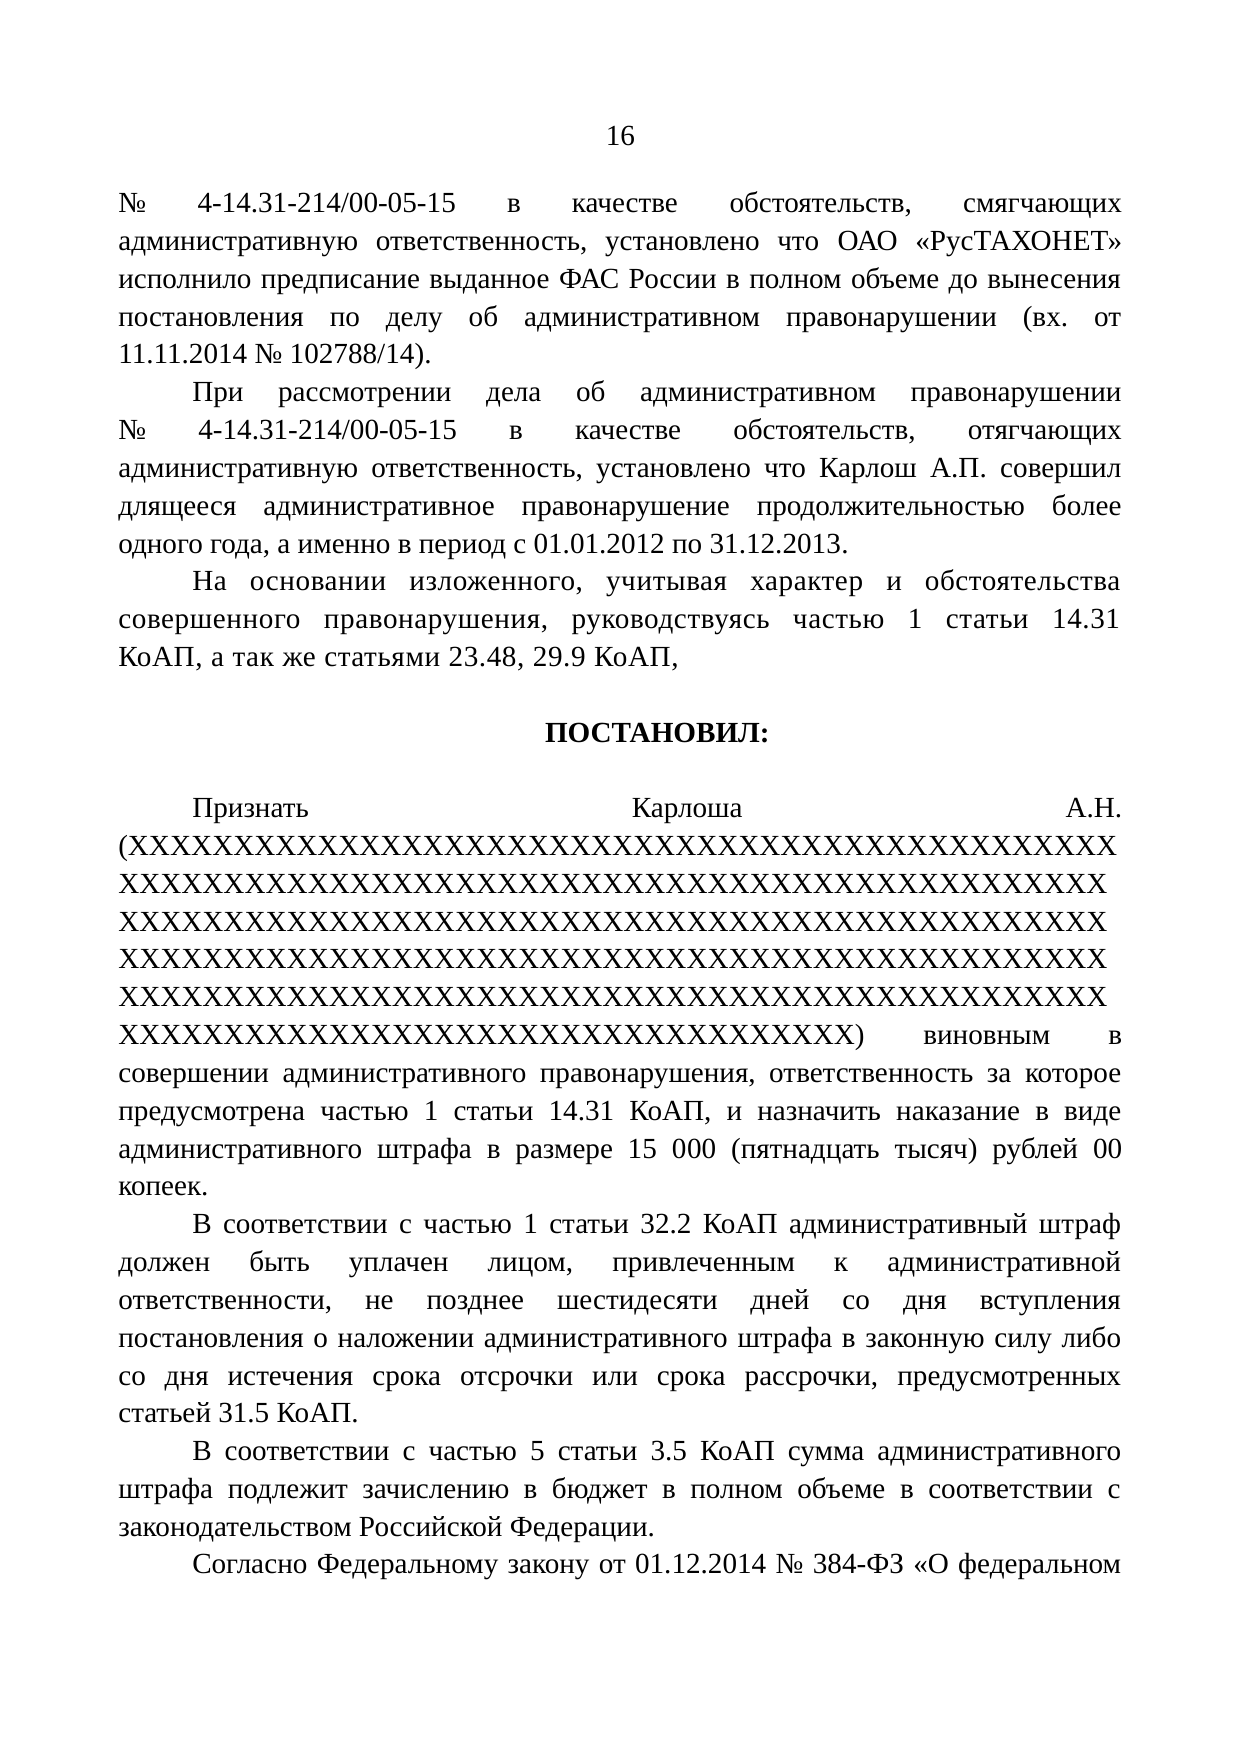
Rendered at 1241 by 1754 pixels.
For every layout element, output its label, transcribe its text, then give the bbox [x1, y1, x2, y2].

text Признать Карлоша А.Н. (XXXXXXXXXXXXXXXXXXXXXXXXXXXXXXXXXXXXXXXXXXXXXXXXXXXXXXXXXXXXXXXXXXXXXXXXXXXXXXXXXXXXXXXXXXXXXXXXXXXXXXXXXXXXXXXXXXXXXXXXXXXXXXXXXXXXXXXXXXXXXXXXXXXXXXXXXXXXXXXXXXXXXXXXXXXXXXXXXXXXXXXXXXXXXXXXXXXXXXXXXXXXXXXXXXXXXXXXXXXXXXXXXXXXXXXXXXXXXXXXXXXXXXXXXXXXXXXXXXXXXXXXXXXXXX) виновным в совершении административного правонарушения, ответственность за которое предусмотрена частью 1 статьи 14.31 КоАП, и назначить наказание в виде административного штрафа в размере 15 000 (пятнадцать тысяч) рублей 00 копеек. [118, 786, 1122, 1202]
text ПОСТАНОВИЛ: [118, 711, 1122, 748]
text № 4-14.31-214/00-05-15 в качестве обстоятельств, смягчающих административную ответственность, установлено что ОАО «РусТАХОНЕТ» исполнило предписание выданное ФАС России в полном объеме до вынесения постановления по делу об административном правонарушении (вх. от 11.11.2014 № 102788/14). [118, 181, 1122, 370]
text В соответствии с частью 5 статьи 3.5 КоАП сумма административного штрафа подлежит зачислению в бюджет в полном объеме в соответствии с законодательством Российской Федерации. [118, 1429, 1122, 1542]
text При рассмотрении дела об административном правонарушении № 4-14.31-214/00-05-15 в качестве обстоятельств, отягчающих административную ответственность, установлено что Карлош А.П. совершил длящееся административное правонарушение продолжительностью более одного года, а именно в период с 01.01.2012 по 31.12.2013. [118, 370, 1122, 559]
text На основании изложенного, учитывая характер и обстоятельства совершенного правонарушения, руководствуясь частью 1 статьи 14.31 КоАП, а так же статьями 23.48, 29.9 КоАП, [118, 559, 1122, 673]
text Согласно Федеральному закону от 01.12.2014 № 384-ФЗ «О федеральном [118, 1542, 1122, 1580]
text В соответствии с частью 1 статьи 32.2 КоАП административный штраф должен быть уплачен лицом, привлеченным к административной ответственности, не позднее шестидесяти дней со дня вступления постановления о наложении административного штрафа в законную силу либо со дня истечения срока отсрочки или срока рассрочки, предусмотренных статьей 31.5 КоАП. [118, 1202, 1122, 1429]
